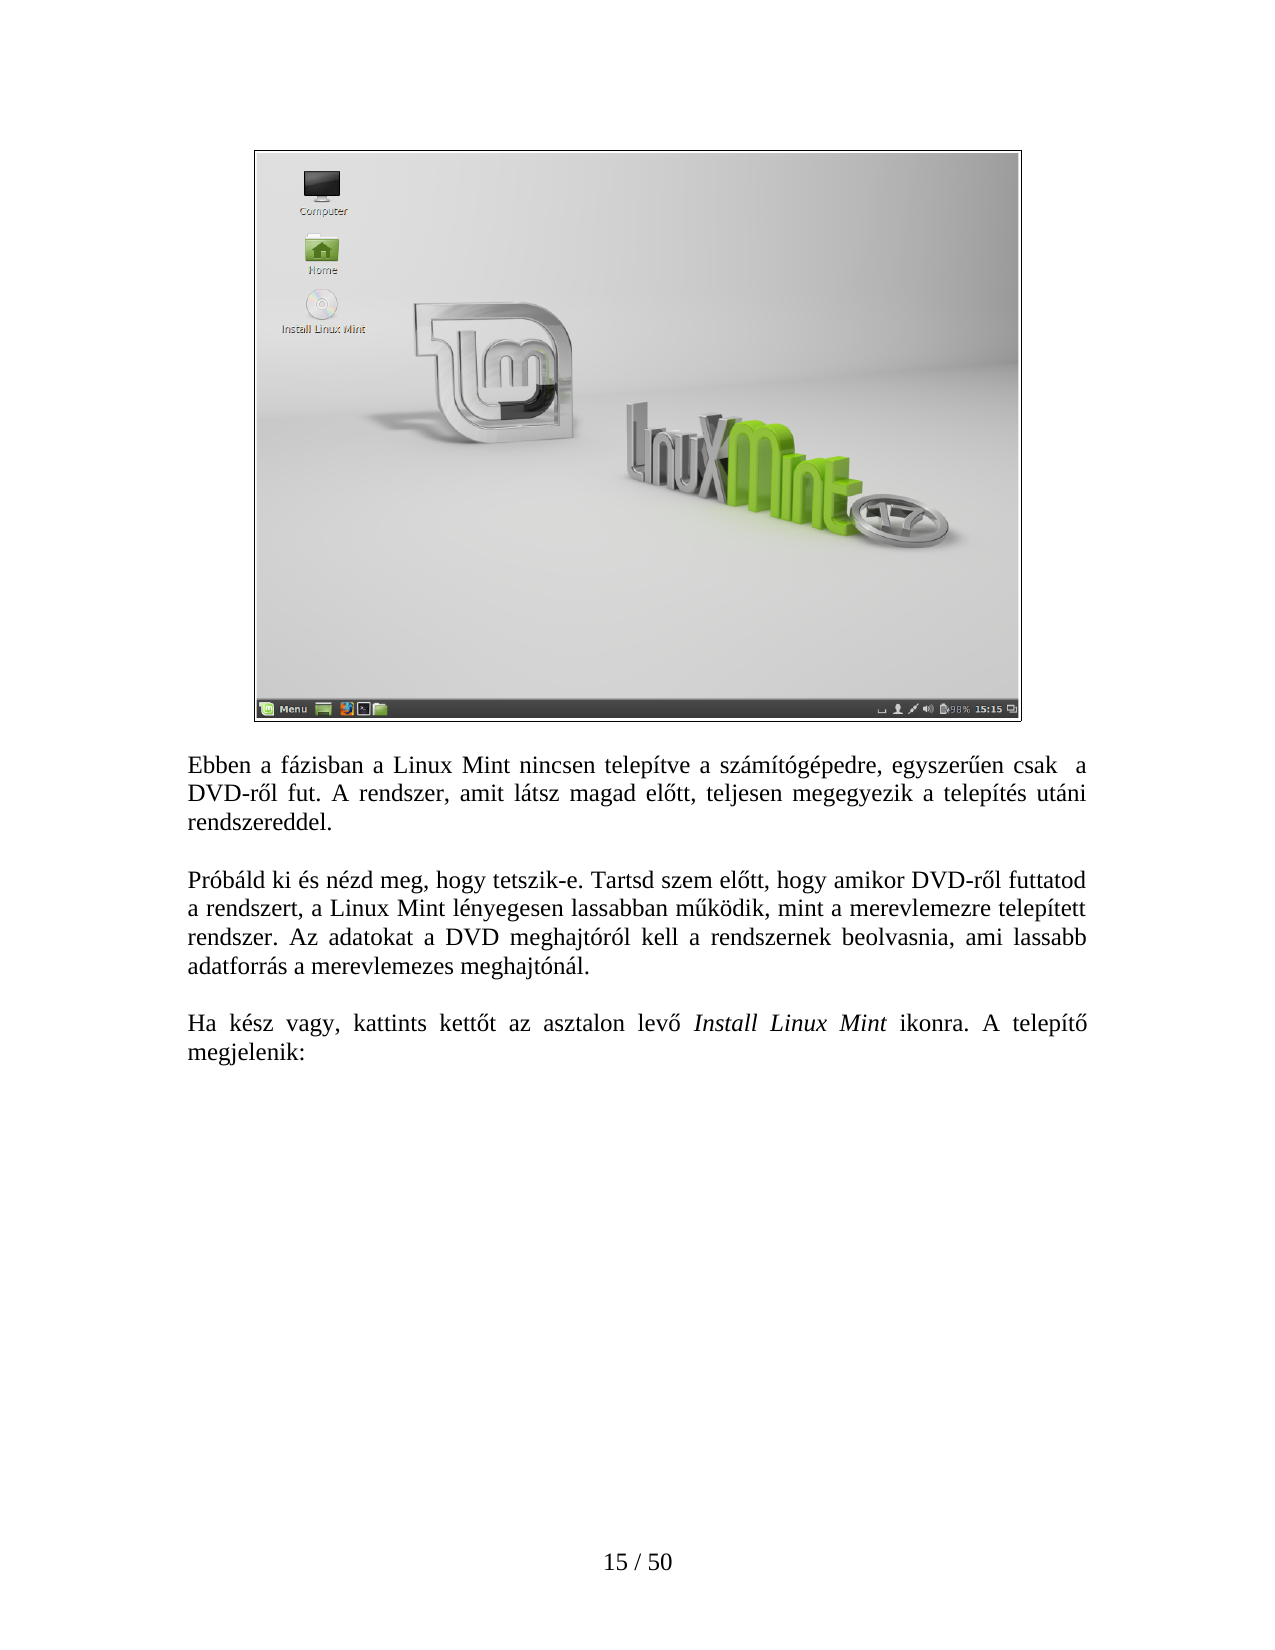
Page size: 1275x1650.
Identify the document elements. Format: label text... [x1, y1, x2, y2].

text Próbáld ki és nézd meg, hogy tetszik-e. Tartsd szem előtt, hogy amikor DVD-ről futtatod a rendszert, a Linux Mint lényegesen lassabban működik, mint a merevlemezre telepített rendszer. Az adatokat a DVD meghajtóról kell a rendszernek beolvasnia, ami lassabb adatforrás a merevlemezes meghajtónál. [187, 865, 1087, 980]
text Ha kész vagy, kattints kettőt az asztalon levő Install Linux Mint ikonra. A telepítő megjelenik: [187, 1008, 1087, 1066]
picture [256, 153, 1019, 718]
